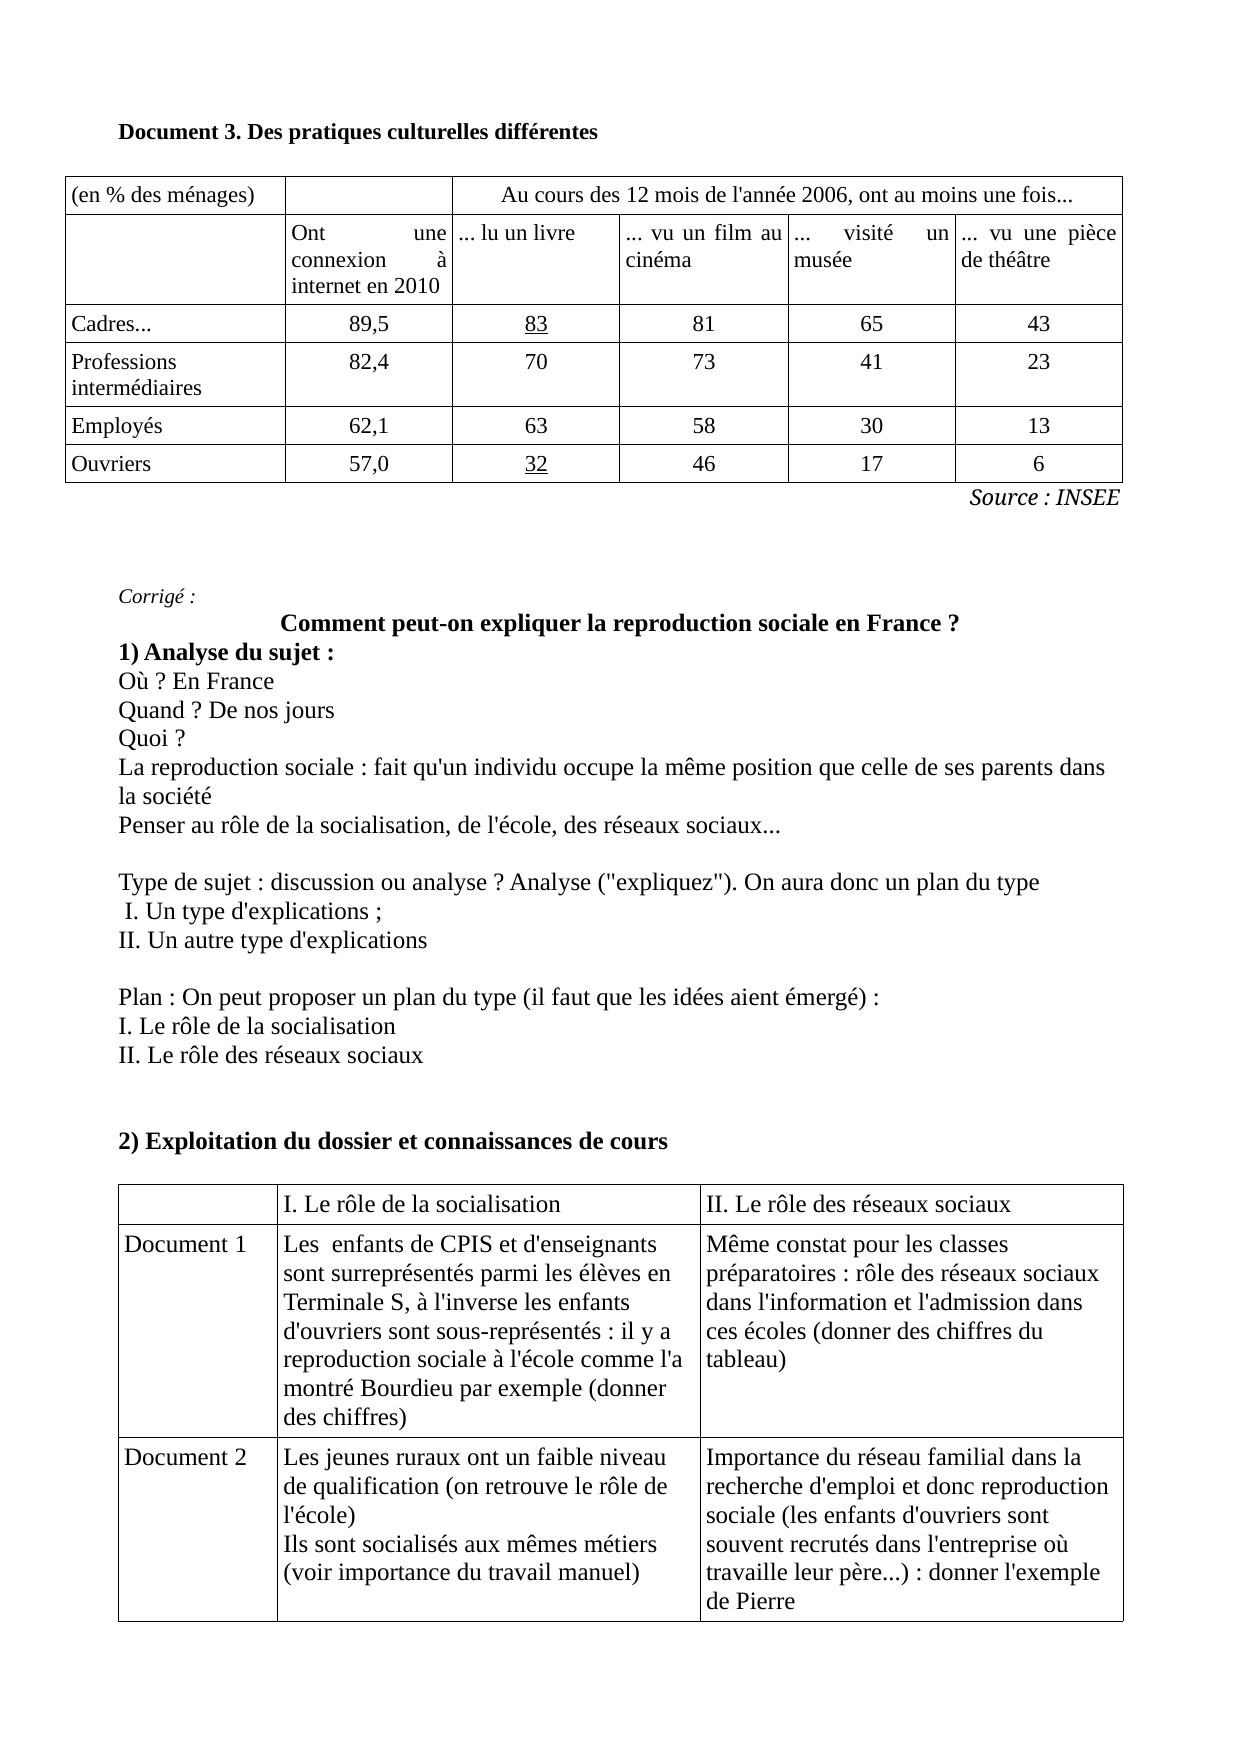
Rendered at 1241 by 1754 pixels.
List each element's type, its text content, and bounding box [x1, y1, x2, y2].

table_cell 43 [956, 305, 1122, 342]
table_cell 83 [453, 305, 619, 342]
table_header I. Le rôle de la socialisation [278, 1185, 700, 1224]
table_header Au cours des 12 mois de l'année 2006, ont au moins une fois... [453, 177, 1122, 214]
table_cell Document 2 [119, 1438, 277, 1621]
table_cell 62,1 [286, 407, 452, 444]
text I. Le rôle de la socialisation [118, 1011, 1122, 1040]
text La reproduction sociale : fait qu'un individu occupe la même position que celle de ses parents dans la société [118, 752, 1122, 810]
table_header [286, 177, 452, 214]
text 1) Analyse du sujet : [118, 637, 1122, 666]
table_header (en % des ménages) [66, 177, 285, 214]
table_cell 17 [789, 445, 955, 482]
text Corrigé : [118, 584, 1122, 608]
table_cell 63 [453, 407, 619, 444]
table_header II. Le rôle des réseaux sociaux [701, 1185, 1123, 1224]
table_cell ... visité un musée [789, 215, 955, 304]
table_cell Ont une connexion à internet en 2010 [286, 215, 452, 304]
table_cell 73 [620, 343, 788, 406]
table_cell 89,5 [286, 305, 452, 342]
table_cell Importance du réseau familial dans la recherche d'emploi et donc reproduction sociale (les enfants d'ouvriers sont souvent recrutés dans l'entreprise où travaille leur père...) : donner l'exemple de Pierre [701, 1438, 1123, 1621]
table_cell 41 [789, 343, 955, 406]
table_cell ... lu un livre [453, 215, 619, 304]
table_cell 81 [620, 305, 788, 342]
text II. Un autre type d'explications [118, 925, 1122, 953]
text Comment peut-on expliquer la reproduction sociale en France ? [118, 608, 1122, 637]
table_cell Même constat pour les classes préparatoires : rôle des réseaux sociaux dans l'information et l'admission dans ces écoles (donner des chiffres du tableau) [701, 1225, 1123, 1437]
table_cell 13 [956, 407, 1122, 444]
table_cell ... vu une pièce de théâtre [956, 215, 1122, 304]
table_cell Ouvriers [66, 445, 285, 482]
table_cell 23 [956, 343, 1122, 406]
table_cell 70 [453, 343, 619, 406]
table_cell Les jeunes ruraux ont un faible niveau de qualification (on retrouve le rôle de l'école) Ils sont socialisés aux mêmes métiers (voir importance du travail manuel) [278, 1438, 700, 1621]
table_cell ... vu un film au cinéma [620, 215, 788, 304]
table_header [119, 1185, 277, 1224]
text Quoi ? [118, 723, 1122, 752]
text Plan : On peut proposer un plan du type (il faut que les idées aient émergé) : [118, 982, 1122, 1011]
table_cell Document 1 [119, 1225, 277, 1437]
table_cell 82,4 [286, 343, 452, 406]
table_cell Professions intermédiaires [66, 343, 285, 406]
table_cell 65 [789, 305, 955, 342]
table_cell [66, 215, 285, 304]
table_cell Les enfants de CPIS et d'enseignants sont surreprésentés parmi les élèves en Terminale S, à l'inverse les enfants d'ouvriers sont sous-représentés : il y a reproduction sociale à l'école comme l'a montré Bourdieu par exemple (donner des chiffres) [278, 1225, 700, 1437]
table_cell Cadres... [66, 305, 285, 342]
text Où ? En France [118, 666, 1122, 695]
text Quand ? De nos jours [118, 695, 1122, 723]
table_cell 57,0 [286, 445, 452, 482]
text Type de sujet : discussion ou analyse ? Analyse ("expliquez"). On aura donc un plan du type [118, 867, 1122, 896]
table_cell 6 [956, 445, 1122, 482]
table_cell Employés [66, 407, 285, 444]
table_cell 58 [620, 407, 788, 444]
text Source : INSEE [118, 483, 1122, 512]
text II. Le rôle des réseaux sociaux [118, 1040, 1122, 1068]
table_cell 46 [620, 445, 788, 482]
text I. Un type d'explications ; [118, 896, 1122, 925]
text Penser au rôle de la socialisation, de l'école, des réseaux sociaux... [118, 810, 1122, 838]
text 2) Exploitation du dossier et connaissances de cours [118, 1126, 1122, 1155]
table_cell 30 [789, 407, 955, 444]
text Document 3. Des pratiques culturelles différentes [118, 118, 1122, 144]
table_cell 32 [453, 445, 619, 482]
